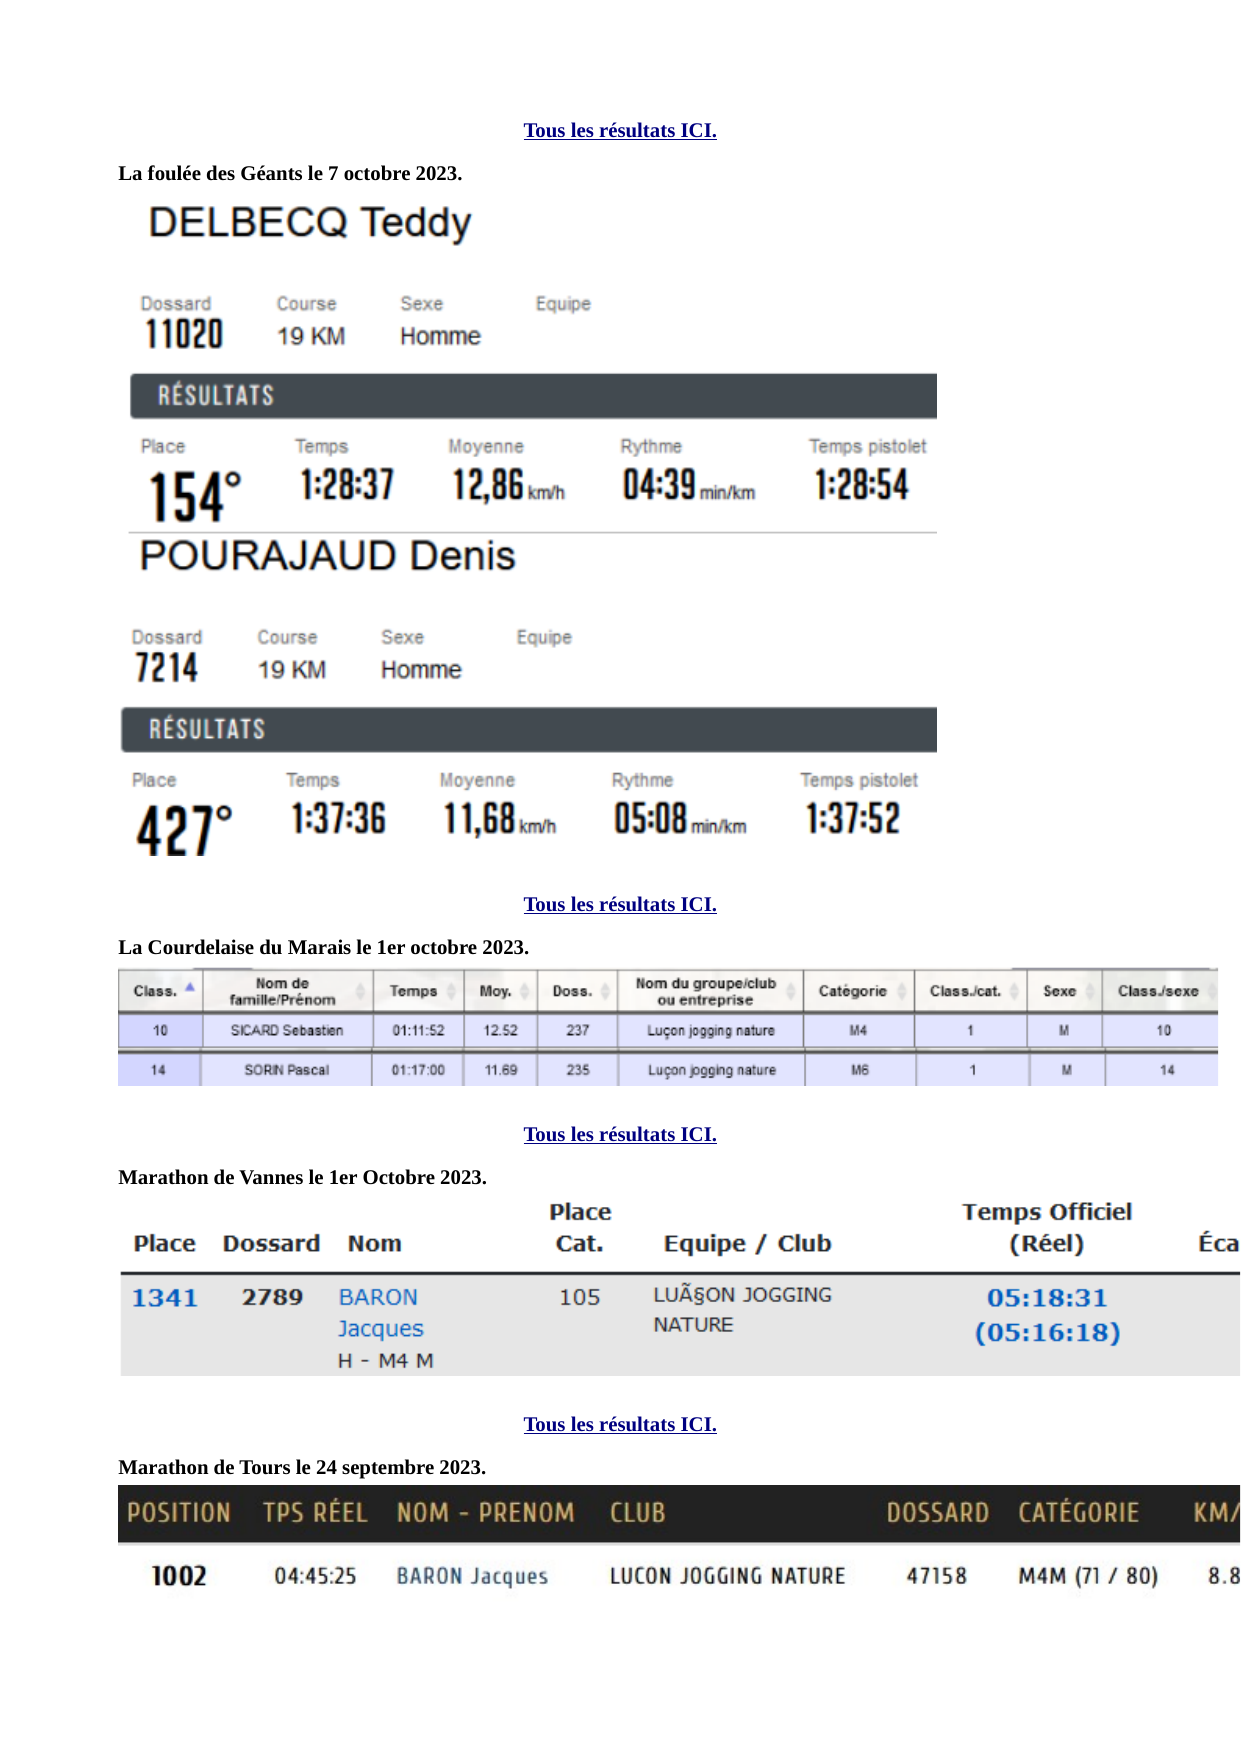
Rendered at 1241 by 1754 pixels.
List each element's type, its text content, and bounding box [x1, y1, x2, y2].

picture [118, 191, 937, 856]
subtitle La Courdelaise du Marais le 1er octobre 2023. [118, 935, 1122, 959]
picture [118, 965, 1219, 1086]
picture [118, 1485, 1241, 1603]
subtitle Tous les résultats ICI. [118, 892, 1122, 916]
subtitle Marathon de Vannes le 1er Octobre 2023. [118, 1165, 1122, 1189]
subtitle Tous les résultats ICI. [118, 118, 1122, 142]
subtitle Marathon de Tours le 24 septembre 2023. [118, 1455, 1122, 1479]
subtitle La foulée des Géants le 7 octobre 2023. [118, 161, 1122, 185]
subtitle Tous les résultats ICI. [118, 1122, 1122, 1146]
picture [118, 1195, 1241, 1376]
subtitle Tous les résultats ICI. [118, 1412, 1122, 1436]
